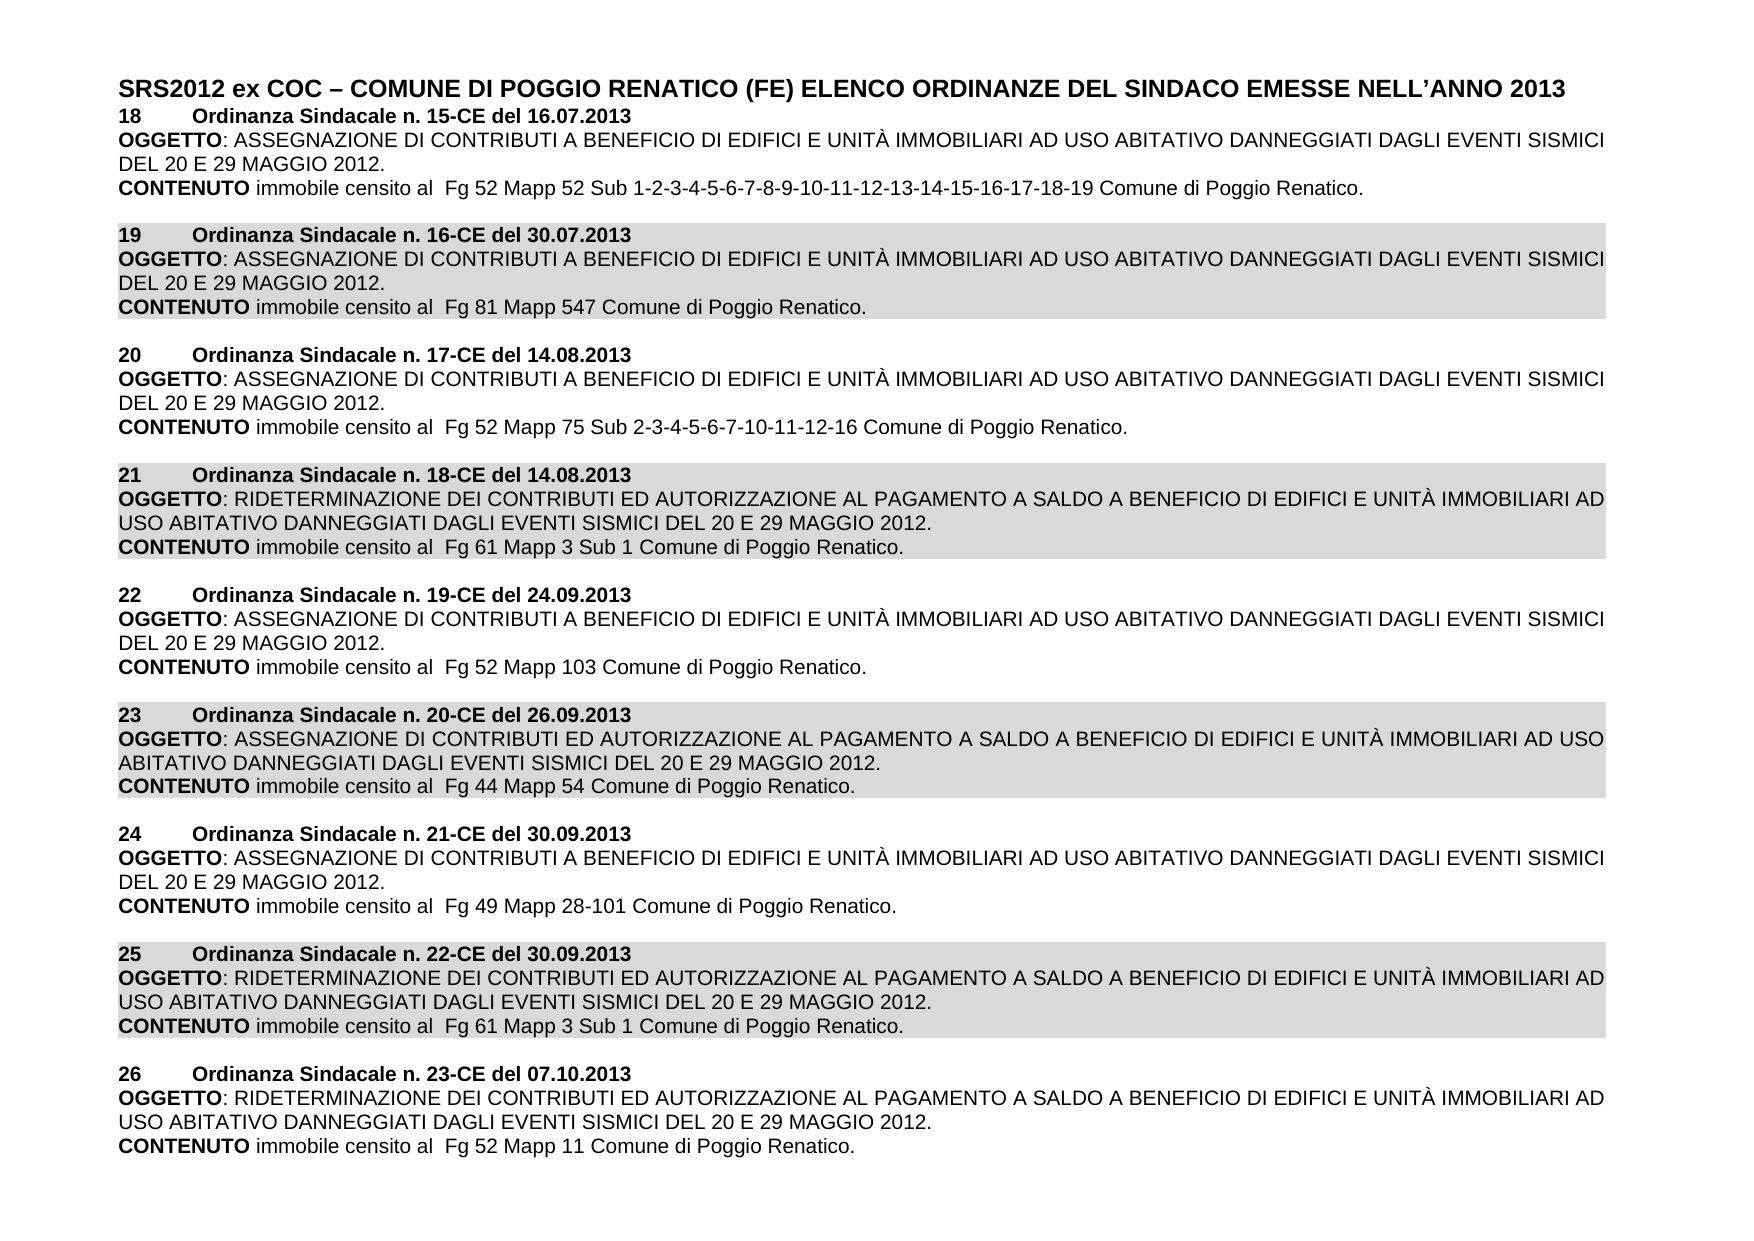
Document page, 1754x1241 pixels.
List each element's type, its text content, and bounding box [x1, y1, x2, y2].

text 19 Ordinanza Sindacale n. 16-CE del 30.07.2013 [118, 223, 1606, 247]
text CONTENUTO immobile censito al Fg 52 Mapp 103 Comune di Poggio Renatico. [118, 654, 1606, 678]
text 24 Ordinanza Sindacale n. 21-CE del 30.09.2013 [118, 822, 1606, 846]
text OGGETTO: ASSEGNAZIONE DI CONTRIBUTI A BENEFICIO DI EDIFICI E UNITÀ IMMOBILIARI AD USO ABITATIVO DANNEGGIATI DAGLI EVENTI SISMICI DEL 20 E 29 MAGGIO 2012. [118, 247, 1606, 295]
text CONTENUTO immobile censito al Fg 49 Mapp 28-101 Comune di Poggio Renatico. [118, 894, 1606, 918]
text 21 Ordinanza Sindacale n. 18-CE del 14.08.2013 [118, 463, 1606, 487]
text OGGETTO: ASSEGNAZIONE DI CONTRIBUTI A BENEFICIO DI EDIFICI E UNITÀ IMMOBILIARI AD USO ABITATIVO DANNEGGIATI DAGLI EVENTI SISMICI DEL 20 E 29 MAGGIO 2012. [118, 846, 1606, 894]
text OGGETTO: ASSEGNAZIONE DI CONTRIBUTI A BENEFICIO DI EDIFICI E UNITÀ IMMOBILIARI AD USO ABITATIVO DANNEGGIATI DAGLI EVENTI SISMICI DEL 20 E 29 MAGGIO 2012. [118, 127, 1606, 175]
text CONTENUTO immobile censito al Fg 61 Mapp 3 Sub 1 Comune di Poggio Renatico. [118, 535, 1606, 559]
text 26 Ordinanza Sindacale n. 23-CE del 07.10.2013 [118, 1062, 1606, 1086]
text 25 Ordinanza Sindacale n. 22-CE del 30.09.2013 [118, 942, 1606, 966]
text OGGETTO: ASSEGNAZIONE DI CONTRIBUTI A BENEFICIO DI EDIFICI E UNITÀ IMMOBILIARI AD USO ABITATIVO DANNEGGIATI DAGLI EVENTI SISMICI DEL 20 E 29 MAGGIO 2012. [118, 607, 1606, 654]
text CONTENUTO immobile censito al Fg 52 Mapp 75 Sub 2-3-4-5-6-7-10-11-12-16 Comune di Poggio Renatico. [118, 415, 1606, 439]
text CONTENUTO immobile censito al Fg 61 Mapp 3 Sub 1 Comune di Poggio Renatico. [118, 1014, 1606, 1038]
text 23 Ordinanza Sindacale n. 20-CE del 26.09.2013 [118, 702, 1606, 726]
text CONTENUTO immobile censito al Fg 44 Mapp 54 Comune di Poggio Renatico. [118, 774, 1606, 798]
text 18 Ordinanza Sindacale n. 15-CE del 16.07.2013 [118, 103, 1606, 127]
text CONTENUTO immobile censito al Fg 52 Mapp 11 Comune di Poggio Renatico. [118, 1134, 1606, 1158]
text OGGETTO: ASSEGNAZIONE DI CONTRIBUTI A BENEFICIO DI EDIFICI E UNITÀ IMMOBILIARI AD USO ABITATIVO DANNEGGIATI DAGLI EVENTI SISMICI DEL 20 E 29 MAGGIO 2012. [118, 367, 1606, 415]
text OGGETTO: RIDETERMINAZIONE DEI CONTRIBUTI ED AUTORIZZAZIONE AL PAGAMENTO A SALDO A BENEFICIO DI EDIFICI E UNITÀ IMMOBILIARI AD USO ABITATIVO DANNEGGIATI DAGLI EVENTI SISMICI DEL 20 E 29 MAGGIO 2012. [118, 966, 1606, 1014]
text CONTENUTO immobile censito al Fg 81 Mapp 547 Comune di Poggio Renatico. [118, 295, 1606, 319]
text OGGETTO: RIDETERMINAZIONE DEI CONTRIBUTI ED AUTORIZZAZIONE AL PAGAMENTO A SALDO A BENEFICIO DI EDIFICI E UNITÀ IMMOBILIARI AD USO ABITATIVO DANNEGGIATI DAGLI EVENTI SISMICI DEL 20 E 29 MAGGIO 2012. [118, 1086, 1606, 1134]
text 22 Ordinanza Sindacale n. 19-CE del 24.09.2013 [118, 583, 1606, 607]
text 20 Ordinanza Sindacale n. 17-CE del 14.08.2013 [118, 343, 1606, 367]
text CONTENUTO immobile censito al Fg 52 Mapp 52 Sub 1-2-3-4-5-6-7-8-9-10-11-12-13-14-15-16-17-18-19 Comune di Poggio Renatico. [118, 175, 1606, 199]
text OGGETTO: RIDETERMINAZIONE DEI CONTRIBUTI ED AUTORIZZAZIONE AL PAGAMENTO A SALDO A BENEFICIO DI EDIFICI E UNITÀ IMMOBILIARI AD USO ABITATIVO DANNEGGIATI DAGLI EVENTI SISMICI DEL 20 E 29 MAGGIO 2012. [118, 487, 1606, 535]
text OGGETTO: ASSEGNAZIONE DI CONTRIBUTI ED AUTORIZZAZIONE AL PAGAMENTO A SALDO A BENEFICIO DI EDIFICI E UNITÀ IMMOBILIARI AD USO ABITATIVO DANNEGGIATI DAGLI EVENTI SISMICI DEL 20 E 29 MAGGIO 2012. [118, 726, 1606, 774]
